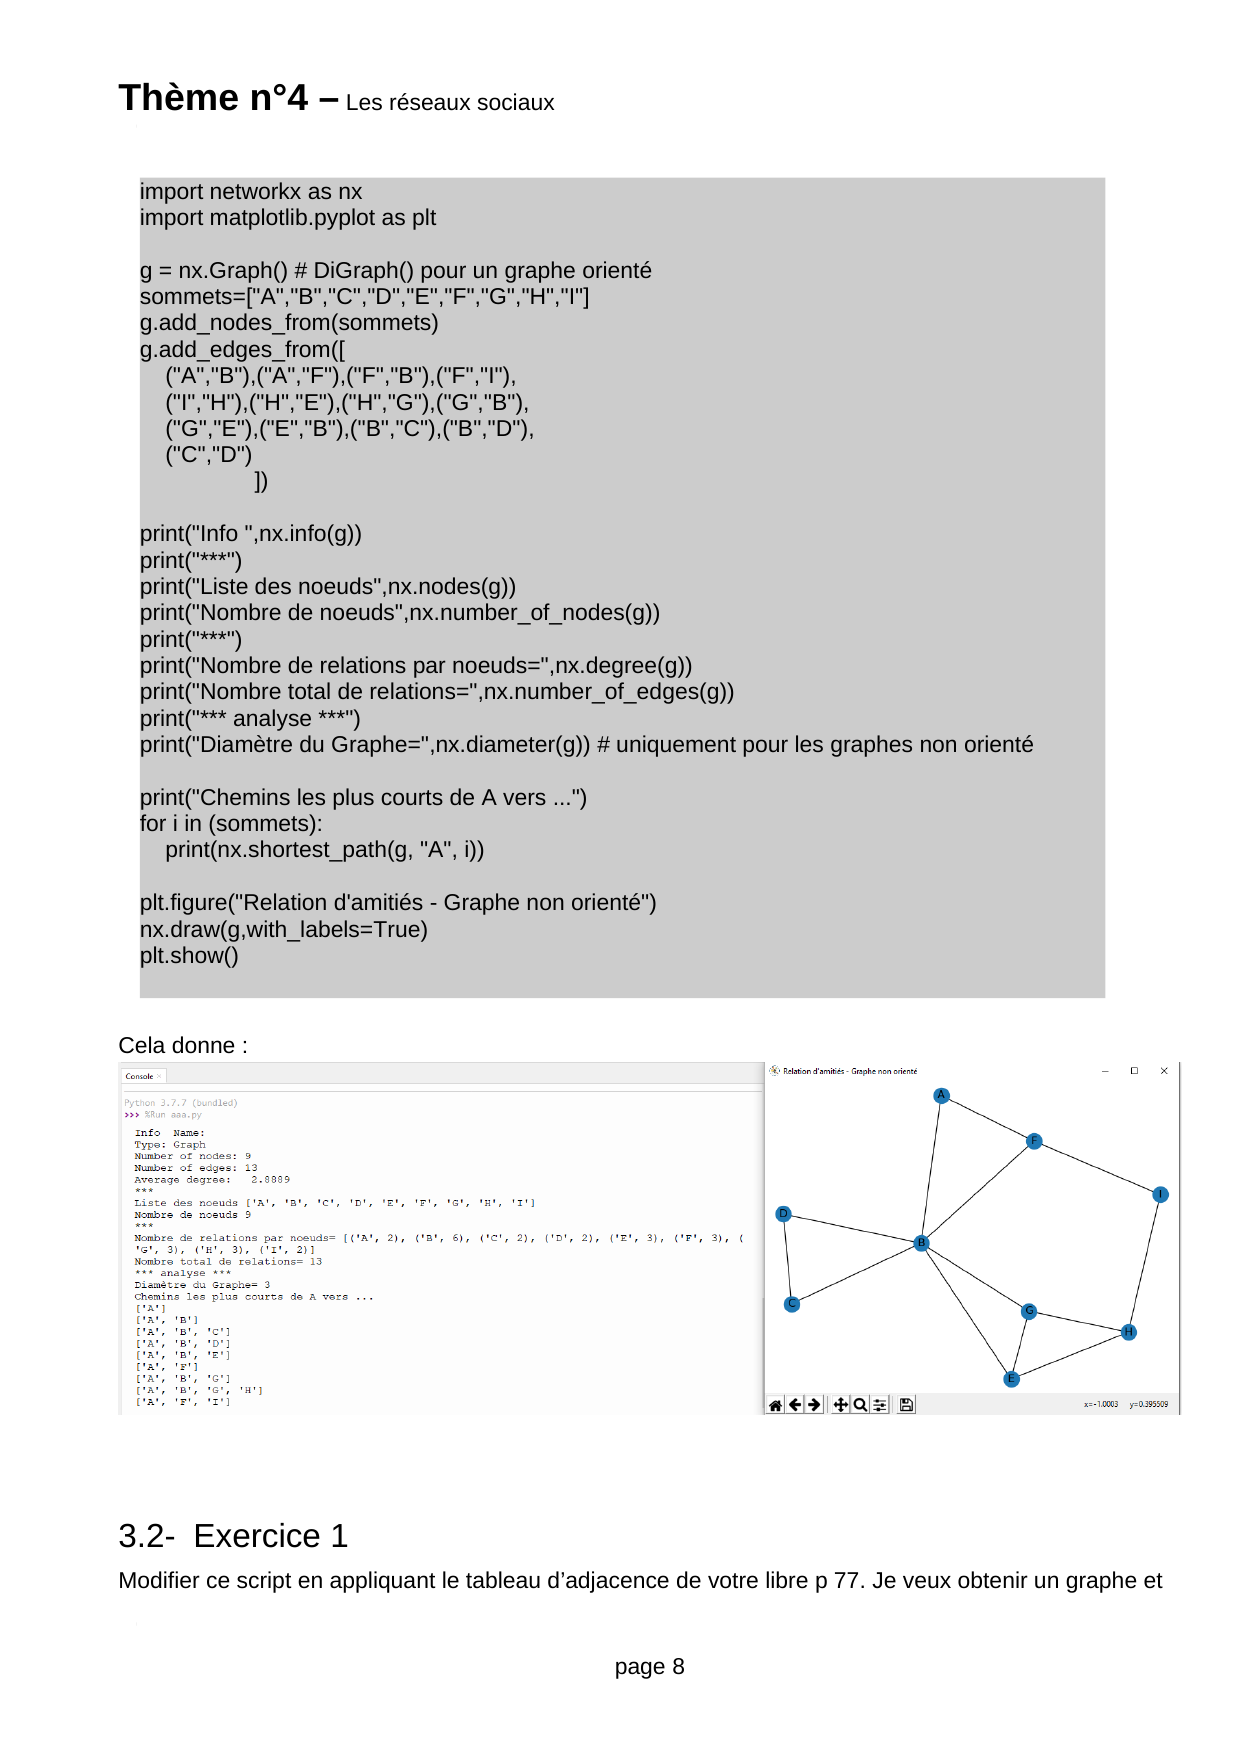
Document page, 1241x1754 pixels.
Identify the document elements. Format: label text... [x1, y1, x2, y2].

text Cela donne : [118, 1032, 1181, 1059]
picture [118, 1062, 1182, 1415]
text Modifier ce script en appliquant le tableau d’adjacence de votre libre p 77. Je veux obtenir un graphe et [118, 1567, 1181, 1593]
subtitle Exercice 1 [118, 1516, 1181, 1554]
